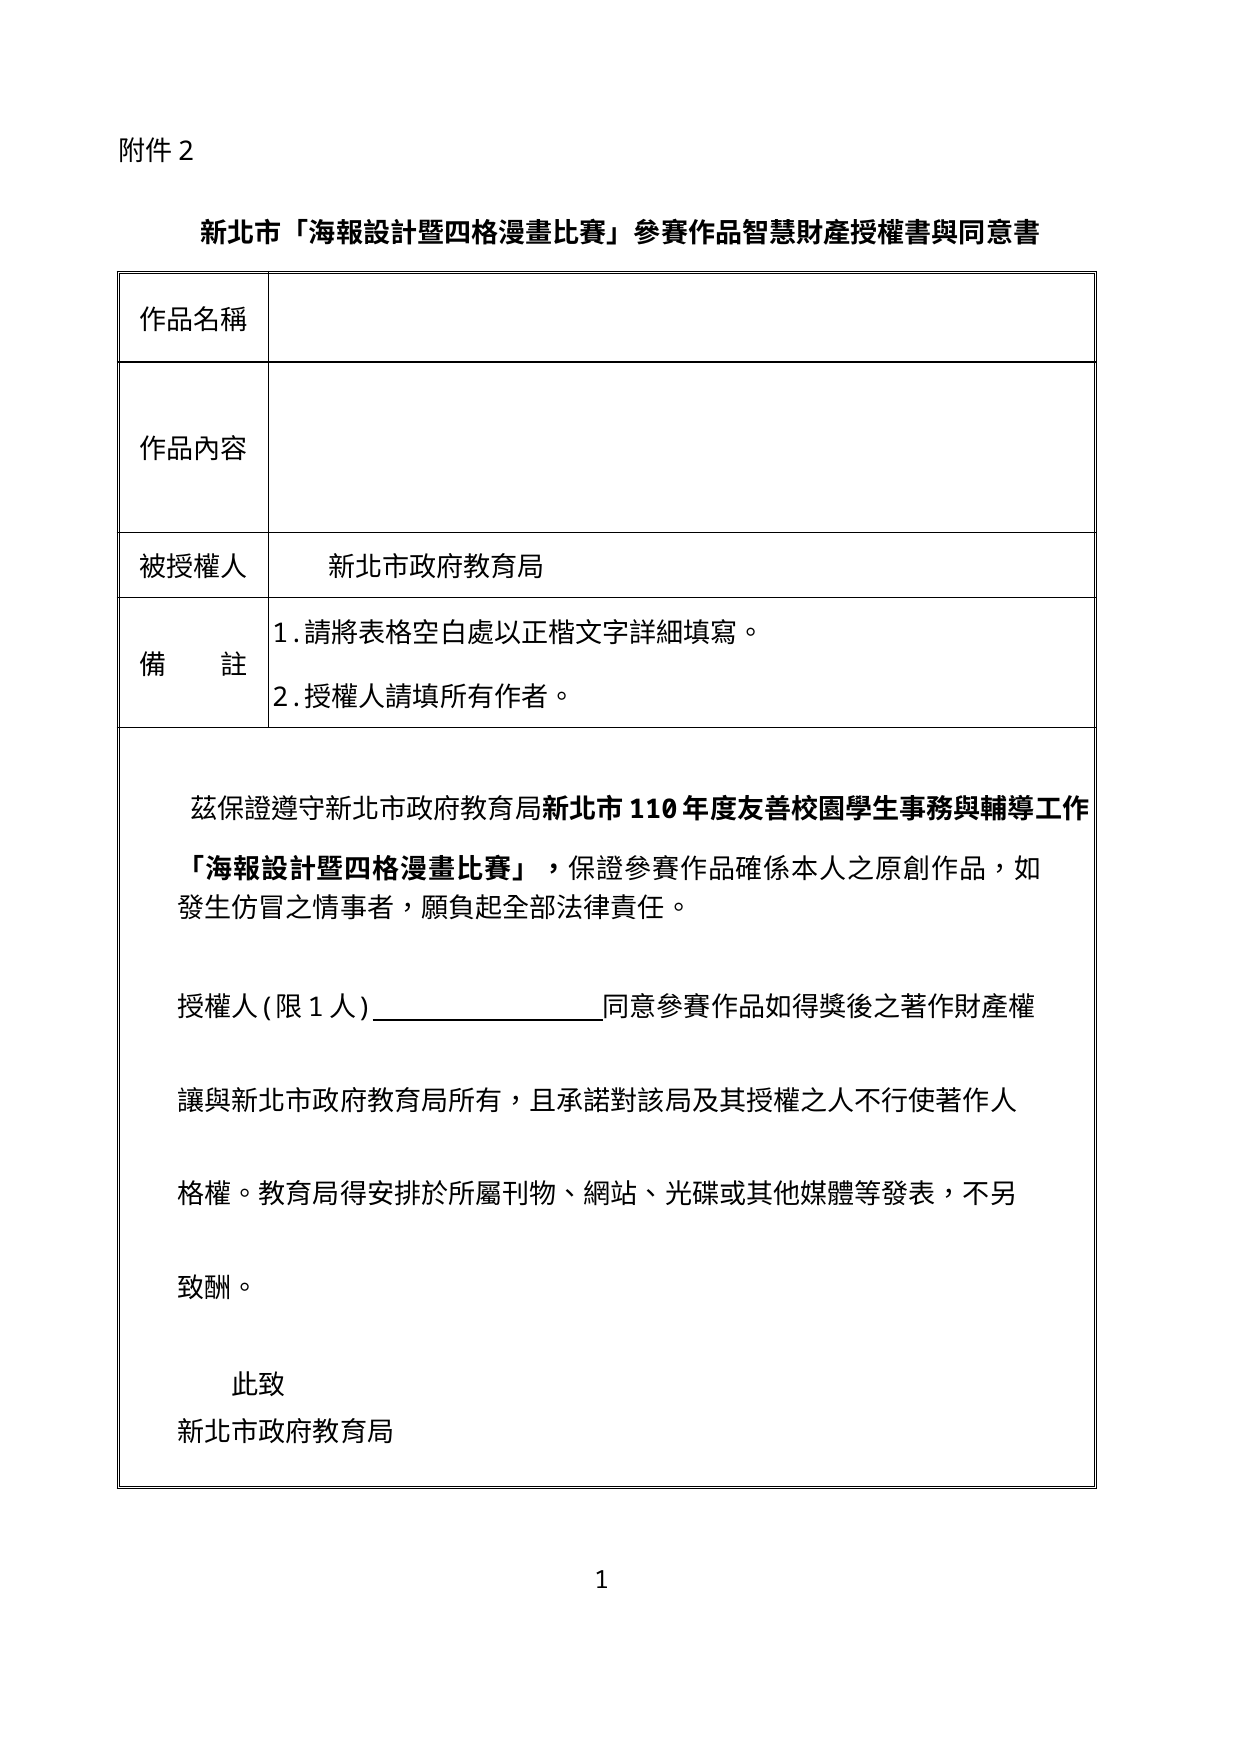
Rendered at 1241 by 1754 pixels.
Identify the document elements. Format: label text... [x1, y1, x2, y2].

text 附件2 [118, 107, 1122, 169]
table_cell [269, 363, 1094, 532]
table_cell 茲保證遵守新北市政府教育局新北市110年度友善校園學生事務與輔導工作 「海報設計暨四格漫畫比賽」，保證參賽作品確係本人之原創作品，如發生仿冒之情事者，願負起全部法律責任。 授權人(限1人) 同意參賽作品如得獎後之著作財產權讓與新北市政府教育局所有，且承諾對該局及其授權之人不行使著作人格權。教育局得安排於所屬刊物、網站、光碟或其他媒體等發表，不另致酬。 此致 新北市政府教育局 [120, 728, 1094, 1486]
table_cell 備 註 [120, 598, 268, 727]
table_cell 新北市政府教育局 [269, 533, 1094, 597]
table_cell 1.請將表格空白處以正楷文字詳細填寫。 2.授權人請填所有作者。 [269, 598, 1094, 727]
table_header 作品名稱 [120, 274, 268, 361]
table_cell 作品內容 [120, 363, 268, 532]
text 新北市「海報設計暨四格漫畫比賽」參賽作品智慧財產授權書與同意書 [118, 189, 1122, 251]
table_header [269, 274, 1094, 361]
table_cell 被授權人 [120, 533, 268, 597]
